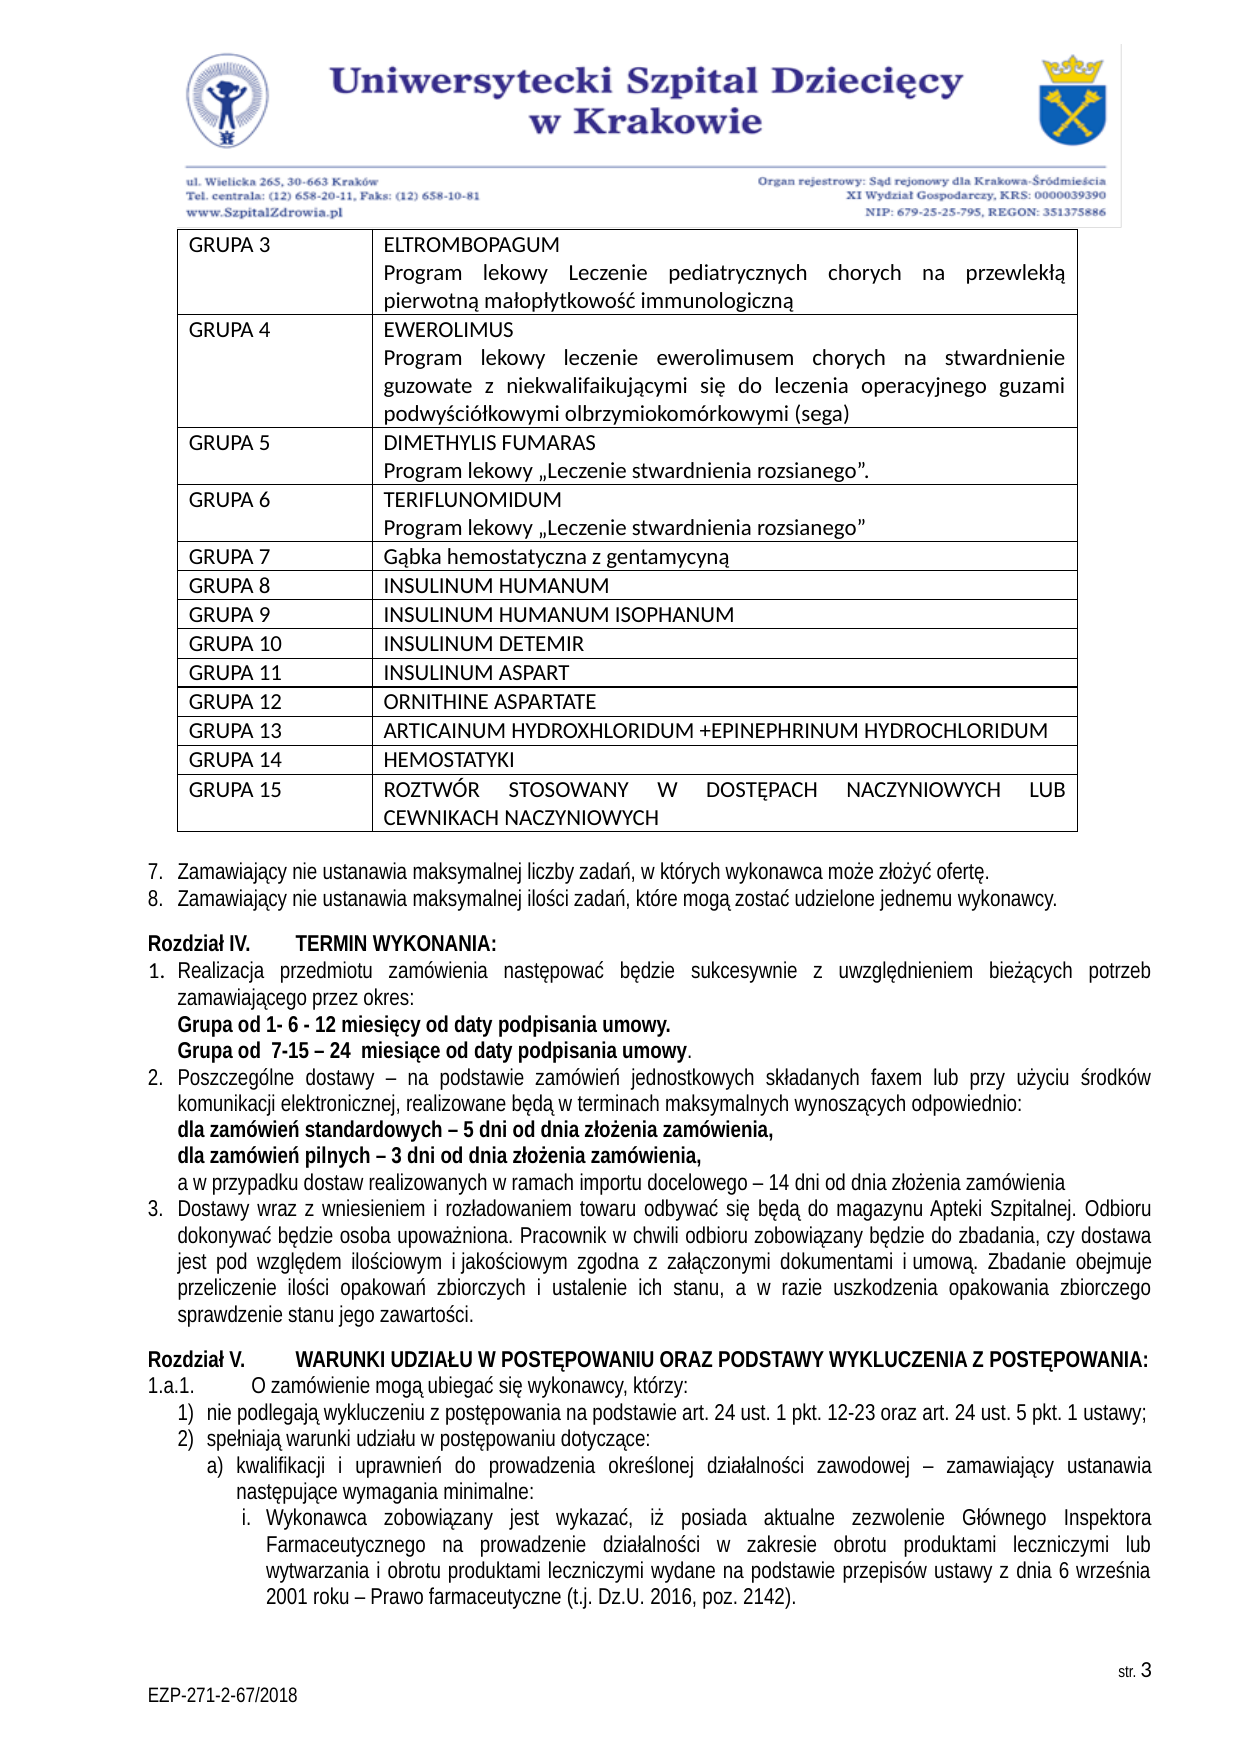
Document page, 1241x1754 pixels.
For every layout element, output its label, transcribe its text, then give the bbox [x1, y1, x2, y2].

table_cell GRUPA 6 [178, 485, 372, 541]
list spełniają warunki udziału w postępowaniu dotyczące: [177, 1425, 1152, 1452]
list Zamawiający nie ustanawia maksymalnej liczby zadań, w których wykonawca może złożyć ofertę. [148, 858, 1152, 884]
table_cell GRUPA 15 [178, 775, 372, 831]
list TERMIN WYKONANIA: [148, 930, 1152, 956]
text a w przypadku dostaw realizowanych w ramach importu docelowego – 14 dni od dnia złożenia zamówienia [177, 1169, 1152, 1195]
table_cell GRUPA 14 [178, 746, 372, 774]
table_cell TERIFLUNOMIDUM Program lekowy „Leczenie stwardnienia rozsianego” [373, 485, 1077, 541]
text dla zamówień pilnych – 3 dni od dnia złożenia zamówienia, [177, 1142, 1152, 1169]
table_cell GRUPA 11 [178, 659, 372, 686]
table_cell HEMOSTATYKI [373, 746, 1077, 774]
list O zamówienie mogą ubiegać się wykonawcy, którzy: [148, 1372, 1152, 1399]
list Zamawiający nie ustanawia maksymalnej ilości zadań, które mogą zostać udzielone jednemu wykonawcy. [148, 884, 1152, 911]
table_cell INSULINUM HUMANUM ISOPHANUM [373, 600, 1077, 628]
table_cell GRUPA 12 [178, 688, 372, 716]
list Poszczególne dostawy – na podstawie zamówień jednostkowych składanych faxem lub przy użyciu środków komunikacji elektronicznej, realizowane będą w terminach maksymalnych wynoszących odpowiednio: [148, 1063, 1152, 1116]
table_cell GRUPA 13 [178, 717, 372, 744]
table_cell EWEROLIMUS Program lekowy leczenie ewerolimusem chorych na stwardnienie guzowate z niekwalifaikującymi się do leczenia operacyjnego guzami podwyściółkowymi olbrzymiokomórkowymi (sega) [373, 315, 1077, 427]
list Dostawy wraz z wniesieniem i rozładowaniem towaru odbywać się będą do magazynu Apteki Szpitalnej. Odbioru dokonywać będzie osoba upoważniona. Pracownik w chwili odbioru zobowiązany będzie do zbadania, czy dostawa jest pod względem ilościowym i jakościowym zgodna z załączonymi dokumentami i umową. Zbadanie obejmuje przeliczenie ilości opakowań zbiorczych i ustalenie ich stanu, a w razie uszkodzenia opakowania zbiorczego sprawdzenie stanu jego zawartości. [148, 1195, 1152, 1327]
list WARUNKI UDZIAŁU W POSTĘPOWANIU ORAZ PODSTAWY WYKLUCZENIA Z POSTĘPOWANIA: [148, 1346, 1152, 1372]
table_cell INSULINUM ASPART [373, 659, 1077, 686]
table_cell Gąbka hemostatyczna z gentamycyną [373, 542, 1077, 570]
table_cell GRUPA 9 [178, 600, 372, 628]
list Wykonawca zobowiązany jest wykazać, iż posiada aktualne zezwolenie Głównego Inspektora Farmaceutycznego na prowadzenie działalności w zakresie obrotu produktami leczniczymi lub wytwarzania i obrotu produktami leczniczymi wydane na podstawie przepisów ustawy z dnia 6 września 2001 roku – Prawo farmaceutyczne (t.j. Dz.U. 2016, poz. 2142). [251, 1504, 1152, 1610]
table_cell GRUPA 10 [178, 629, 372, 657]
table_cell INSULINUM HUMANUM [373, 571, 1077, 599]
table_cell GRUPA 5 [178, 428, 372, 484]
table_cell ROZTWÓR STOSOWANY W DOSTĘPACH NACZYNIOWYCH LUB CEWNIKACH NACZYNIOWYCH [373, 775, 1077, 831]
table_cell GRUPA 8 [178, 571, 372, 599]
table_cell ORNITHINE ASPARTATE [373, 688, 1077, 716]
table_cell ARTICAINUM HYDROXHLORIDUM +EPINEPHRINUM HYDROCHLORIDUM [373, 717, 1077, 744]
table_cell INSULINUM DETEMIR [373, 629, 1077, 657]
table_cell ELTROMBOPAGUM Program lekowy Leczenie pediatrycznych chorych na przewlekłą pierwotną małopłytkowość immunologiczną [373, 230, 1077, 314]
list Realizacja przedmiotu zamówienia następować będzie sukcesywnie z uwzględnieniem bieżących potrzeb zamawiającego przez okres: [148, 956, 1152, 1011]
text Grupa od 1- 6 - 12 miesięcy od daty podpisania umowy. [177, 1011, 1152, 1037]
table_cell GRUPA 7 [178, 542, 372, 570]
list kwalifikacji i uprawnień do prowadzenia określonej działalności zawodowej – zamawiający ustanawia następujące wymagania minimalne: [207, 1452, 1152, 1504]
text Grupa od 7-15 – 24 miesiące od daty podpisania umowy. [177, 1037, 1152, 1063]
table_cell DIMETHYLIS FUMARAS Program lekowy „Leczenie stwardnienia rozsianego”. [373, 428, 1077, 484]
table_cell GRUPA 4 [178, 315, 372, 427]
list nie podlegają wykluczeniu z postępowania na podstawie art. 24 ust. 1 pkt. 12-23 oraz art. 24 ust. 5 pkt. 1 ustawy; [177, 1399, 1152, 1425]
table_cell GRUPA 3 [178, 230, 372, 314]
text dla zamówień standardowych – 5 dni od dnia złożenia zamówienia, [177, 1116, 1152, 1142]
